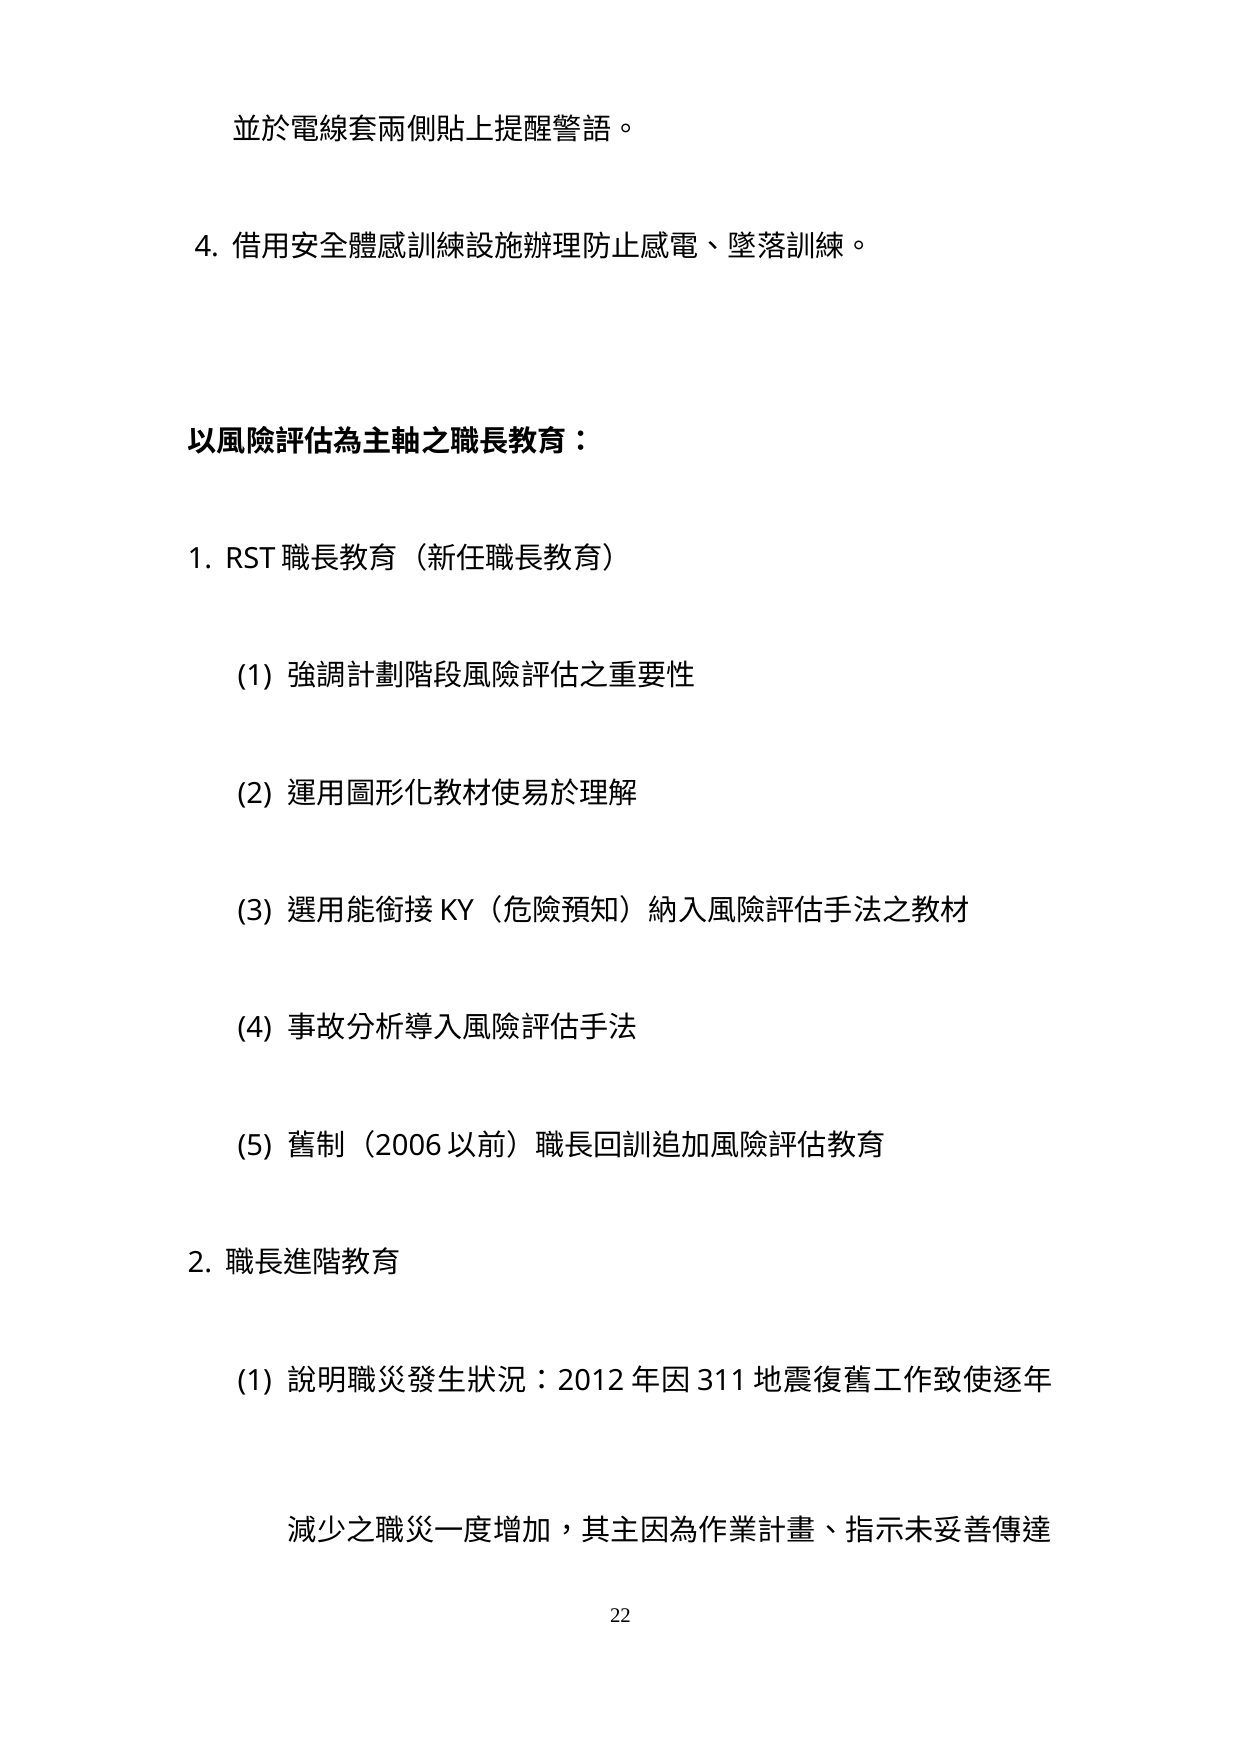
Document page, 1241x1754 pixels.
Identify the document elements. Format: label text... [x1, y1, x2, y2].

list RST職長教育（新任職長教育） [187, 518, 1053, 593]
list 借用安全體感訓練設施辦理防止感電、墜落訓練。 [194, 206, 1053, 281]
list 選用能銜接KY（危險預知）納入風險評估手法之教材 [237, 870, 1053, 945]
list 說明職災發生狀況：2012年因311地震復舊工作致使逐年減少之職災一度增加，其主因為作業計畫、指示未妥善傳達 [237, 1340, 1053, 1565]
list 舊制（2006以前）職長回訓追加風險評估教育 [237, 1105, 1053, 1180]
list 並於電線套兩側貼上提醒警語。 [194, 89, 1053, 164]
list 事故分析導入風險評估手法 [237, 988, 1053, 1063]
text 以風險評估為主軸之職長教育： [187, 401, 1053, 476]
list 運用圖形化教材使易於理解 [237, 753, 1053, 828]
list 強調計劃階段風險評估之重要性 [237, 636, 1053, 711]
list 職長進階教育 [187, 1223, 1053, 1298]
